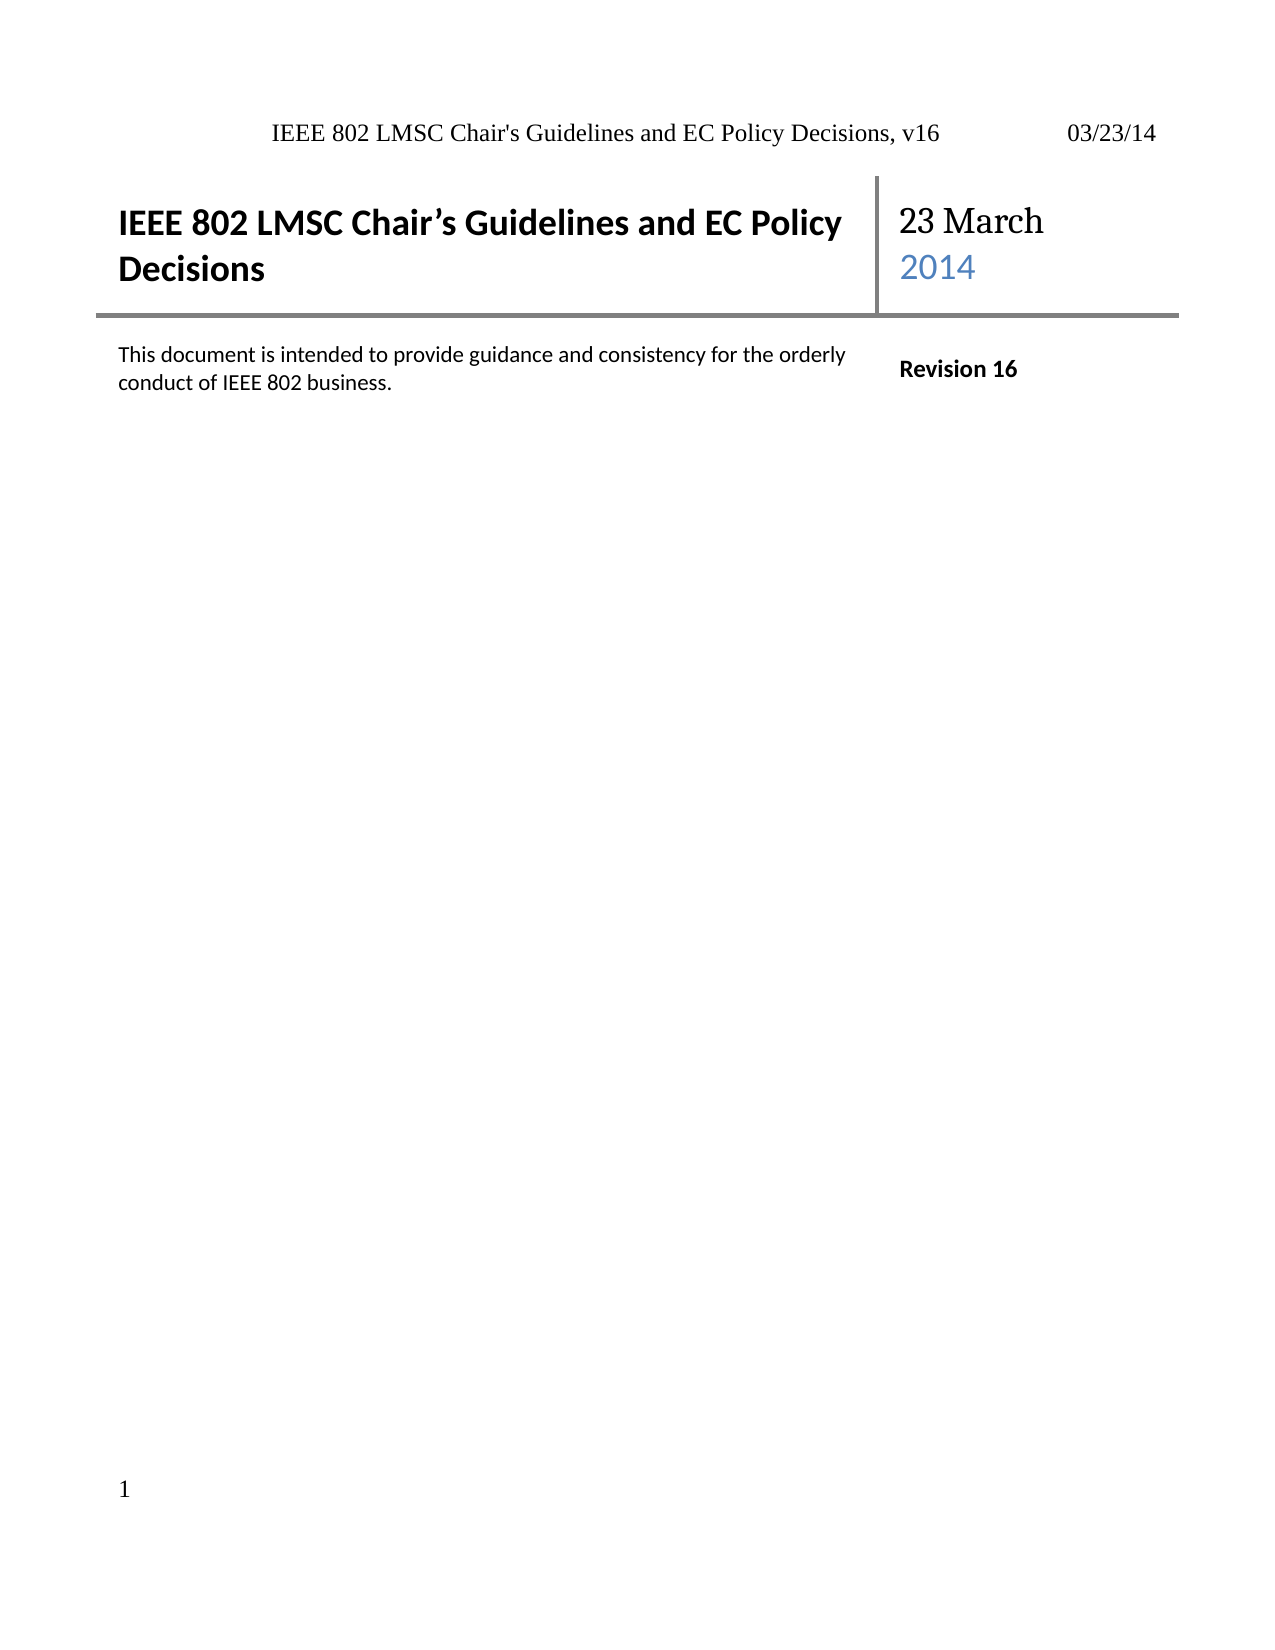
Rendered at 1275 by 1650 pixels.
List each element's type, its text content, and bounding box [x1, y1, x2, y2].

table_header IEEE 802 LMSC Chair’s Guidelines and EC Policy Decisions [96, 176, 875, 313]
table_header 23 March 2014 [879, 176, 1179, 313]
table_cell Revision 16 [877, 318, 1179, 419]
table_cell This document is intended to provide guidance and consistency for the orderly conduct of IEEE 802 business. [96, 318, 877, 419]
